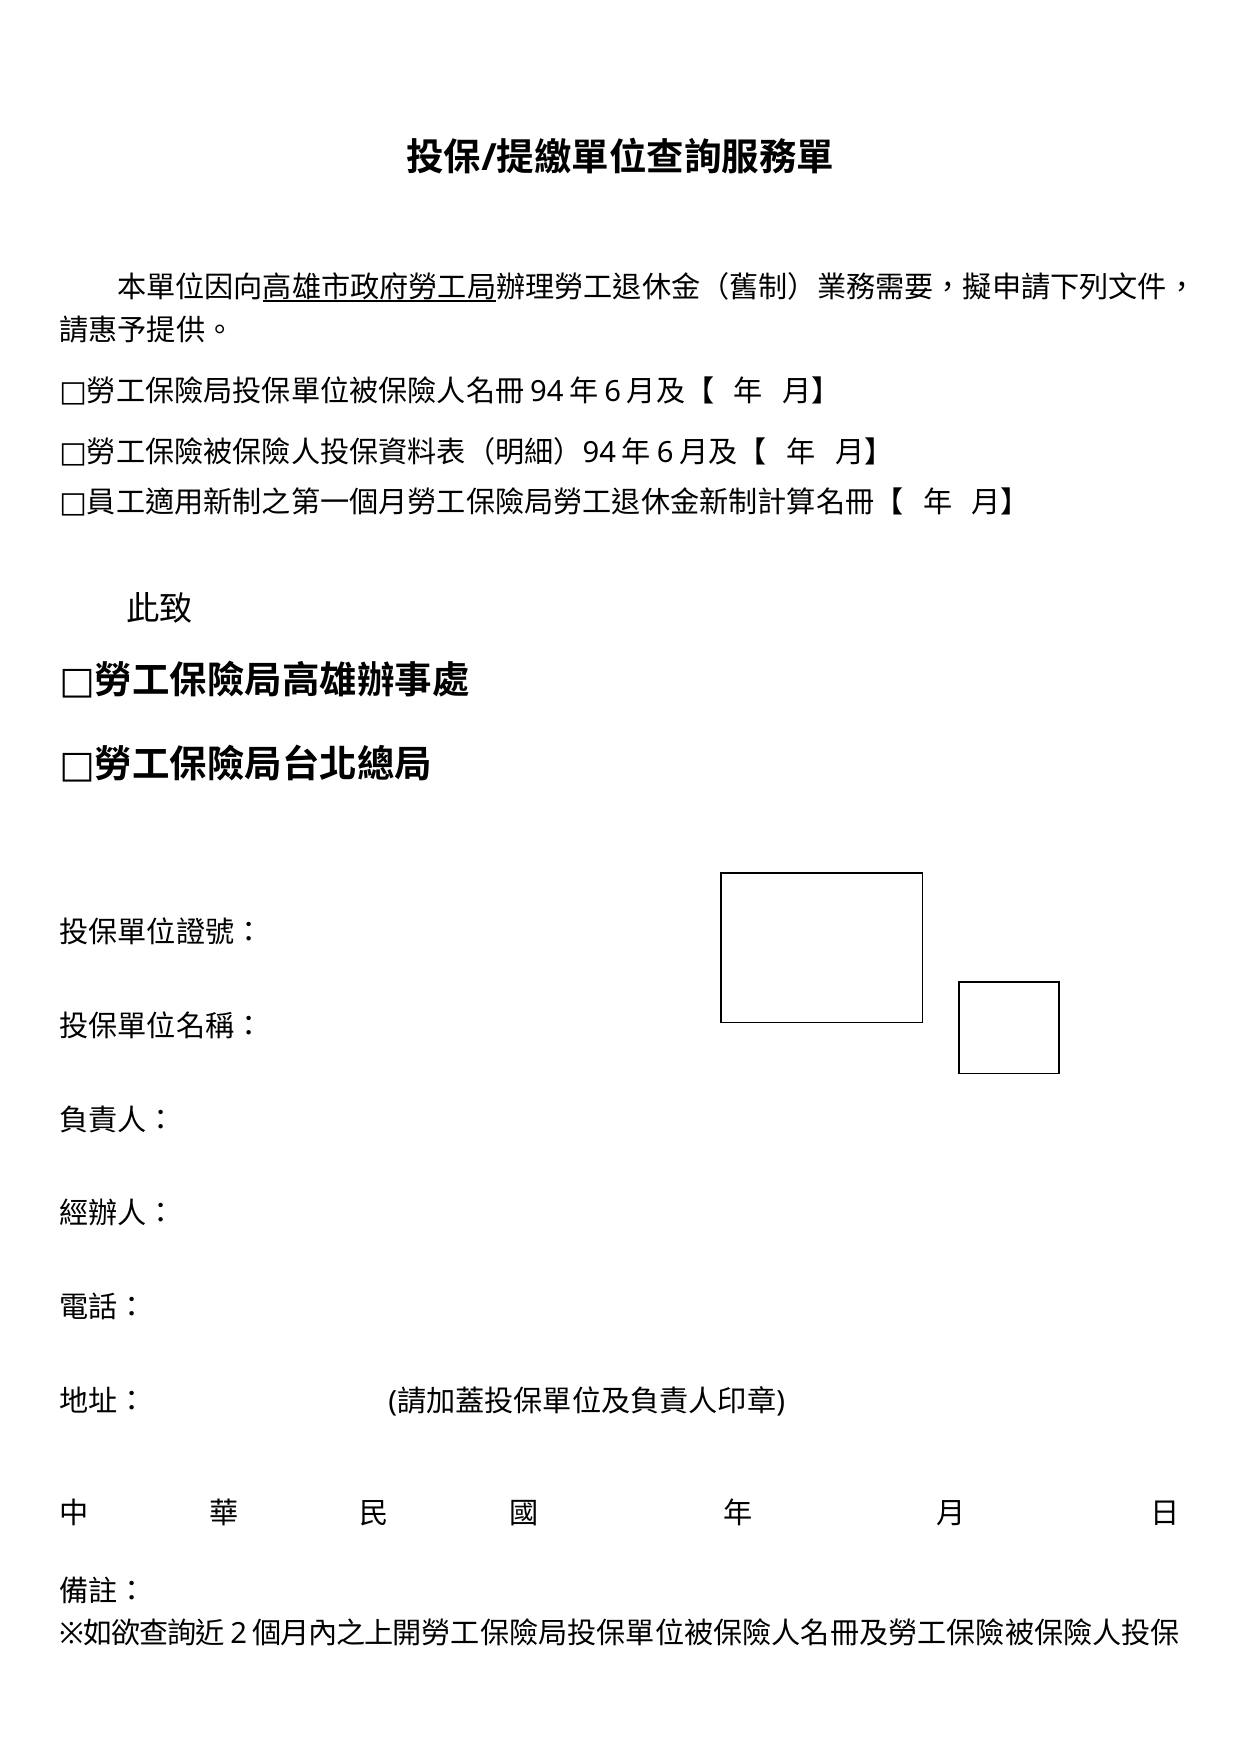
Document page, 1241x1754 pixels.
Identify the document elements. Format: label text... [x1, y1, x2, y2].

text 本單位因向高雄市政府勞工局辦理勞工退休金（舊制）業務需要，擬申請下列文件，請惠予提供。 [59, 264, 1181, 348]
text ※如欲查詢近2個月內之上開勞工保險局投保單位被保險人名冊及勞工保險被保險人投保資料表（明細）或94年7月以後之勞退金新制計算名冊，請就近向勞保局高雄辦事處申請。 [59, 1610, 1181, 1652]
text □勞工保險局高雄辦事處 [59, 650, 1181, 705]
text [722, 874, 922, 1022]
text [923, 892, 1181, 967]
text 投保單位證號： [59, 892, 720, 967]
text 投保/提繳單位查詢服務單 [59, 127, 1181, 181]
text 此致 [59, 568, 1181, 643]
text [1060, 986, 1181, 1061]
text □勞工保險局投保單位被保險人名冊94年6月及【 年 月】 [59, 367, 1181, 410]
text □勞工保險被保險人投保資料表（明細）94年6月及【 年 月】 [59, 428, 1181, 471]
text □勞工保險局台北總局 [59, 724, 1181, 799]
text 負責人： [59, 1080, 1181, 1155]
text 地址： (請加蓋投保單位及負責人印章) [59, 1361, 1181, 1436]
text 電話： [59, 1267, 1181, 1342]
text 經辦人： [59, 1174, 1181, 1249]
text □員工適用新制之第一個月勞工保險局勞工退休金新制計算名冊【 年 月】 [59, 478, 1181, 521]
text 備註： [59, 1567, 1181, 1610]
text 中 華 民 國 年 月 日 [59, 1474, 1181, 1549]
text 投保單位名稱： [59, 986, 958, 1061]
